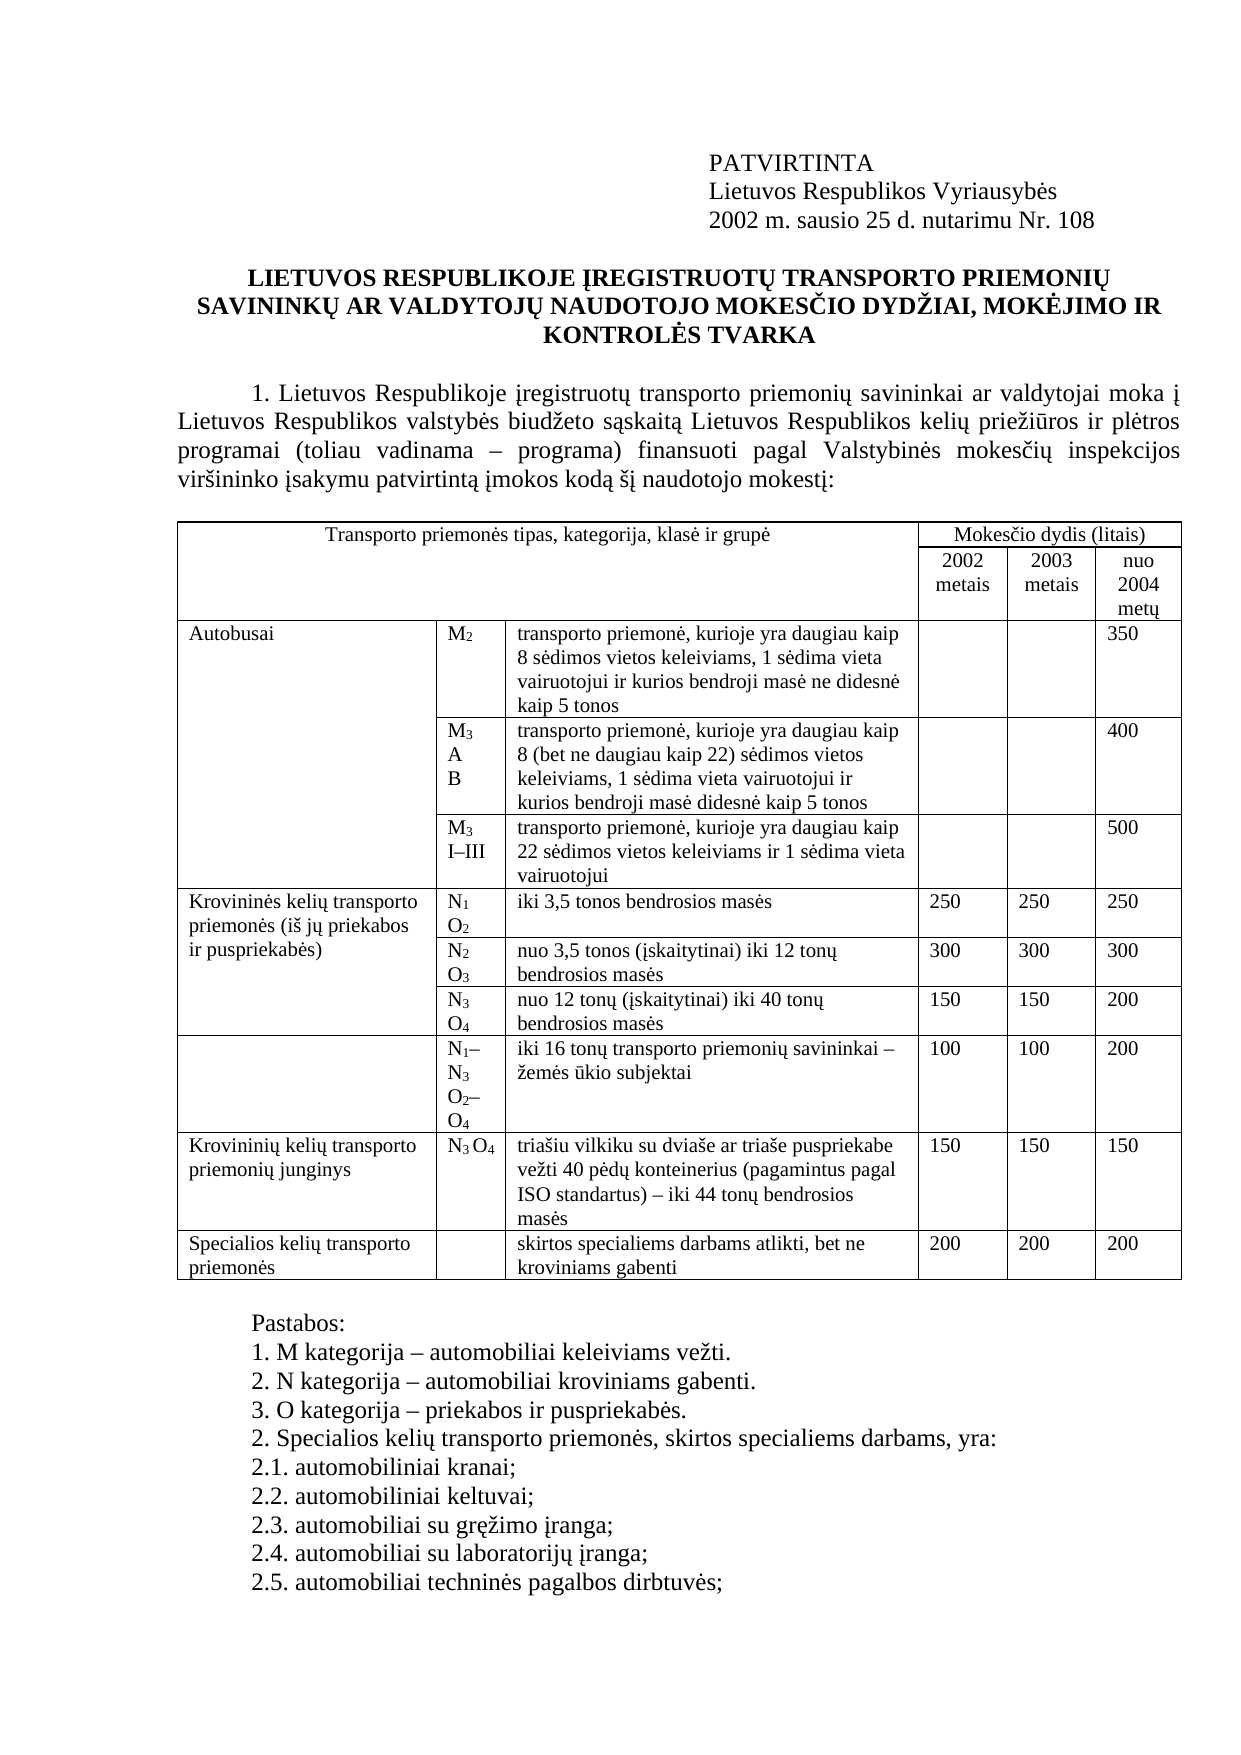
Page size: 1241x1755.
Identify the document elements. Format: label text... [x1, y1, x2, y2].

table_cell [1008, 718, 1095, 814]
table_cell iki 3,5 tonos bendrosios masės [506, 889, 918, 937]
table_cell 150 [1008, 987, 1095, 1035]
table_header Transporto priemonės tipas, kategorija, klasė ir grupė [178, 523, 918, 620]
text 2002 m. sausio 25 d. nutarimu Nr. 108 [177, 205, 1181, 234]
table_cell N1–N3 O2–O4 [437, 1036, 505, 1132]
table_cell Specialios kelių transporto priemonės [178, 1231, 436, 1279]
table_cell [178, 1036, 436, 1132]
table_cell 200 [1096, 1231, 1181, 1279]
table_cell N3 O4 [437, 1133, 505, 1229]
table_cell 250 [1008, 889, 1095, 937]
table_cell N1 O2 [437, 889, 505, 937]
text 3. O kategorija – priekabos ir puspriekabės. [177, 1395, 1181, 1423]
table_cell iki 16 tonų transporto priemonių savininkai – žemės ūkio subjektai [506, 1036, 918, 1132]
table_cell [1008, 815, 1095, 887]
table_cell [919, 718, 1007, 814]
table_cell M3 I–III [437, 815, 505, 887]
table_cell [919, 621, 1007, 717]
table_cell [919, 815, 1007, 887]
table_cell transporto priemonė, kurioje yra daugiau kaip 8 (bet ne daugiau kaip 22) sėdimos vietos keleiviams, 1 sėdima vieta vairuotojui ir kurios bendroji masė didesnė kaip 5 tonos [506, 718, 918, 814]
table_cell 300 [1096, 938, 1181, 986]
table_cell 150 [919, 987, 1007, 1035]
text PATVIRTINTA [709, 148, 1181, 176]
text 2.4. automobiliai su laboratorijų įranga; [177, 1538, 1181, 1567]
table_cell Autobusai [178, 621, 436, 887]
table_cell 100 [919, 1036, 1007, 1132]
table_cell 2002 metais [919, 548, 1007, 620]
table_cell transporto priemonė, kurioje yra daugiau kaip 22 sėdimos vietos keleiviams ir 1 sėdima vieta vairuotojui [506, 815, 918, 887]
table_cell 200 [1008, 1231, 1095, 1279]
text 2.5. automobiliai techninės pagalbos dirbtuvės; [177, 1567, 1181, 1596]
text 2.1. automobiliniai kranai; [177, 1452, 1181, 1481]
text 2. N kategorija – automobiliai kroviniams gabenti. [177, 1366, 1181, 1395]
table_cell 150 [1096, 1133, 1181, 1229]
table_cell 2003 metais [1008, 548, 1095, 620]
table_cell Krovininės kelių transporto priemonės (iš jų priekabos ir puspriekabės) [178, 889, 436, 1035]
text 2.3. automobiliai su gręžimo įranga; [177, 1510, 1181, 1538]
table_cell 400 [1096, 718, 1181, 814]
table_cell 500 [1096, 815, 1181, 887]
text 1. Lietuvos Respublikoje įregistruotų transporto priemonių savininkai ar valdytojai moka į Lietuvos Respublikos valstybės biudžeto sąskaitą Lietuvos Respublikos kelių priežiūros ir plėtros programai (toliau vadinama – programa) finansuoti pagal Valstybinės mokesčių inspekcijos viršininko įsakymu patvirtintą įmokos kodą šį naudotojo mokestį: [177, 378, 1181, 493]
table_cell 150 [919, 1133, 1007, 1229]
table_cell Krovininių kelių transporto priemonių junginys [178, 1133, 436, 1229]
table_cell [437, 1231, 505, 1279]
table_cell 250 [919, 889, 1007, 937]
table_cell nuo 2004 metų [1096, 548, 1181, 620]
text LIETUVOS RESPUBLIKOJE ĮREGISTRUOTŲ TRANSPORTO PRIEMONIŲ SAVININKŲ AR VALDYTOJŲ NAUDOTOJO MOKESČIO DYDŽIAI, MOKĖJIMO IR KONTROLĖS TVARKA [177, 263, 1181, 349]
table_header Mokesčio dydis (litais) [919, 523, 1181, 546]
table_cell nuo 3,5 tonos (įskaitytinai) iki 12 tonų bendrosios masės [506, 938, 918, 986]
text Lietuvos Respublikos Vyriausybės [177, 176, 1181, 205]
table_cell 350 [1096, 621, 1181, 717]
table_cell M3 A B [437, 718, 505, 814]
table_cell 200 [1096, 987, 1181, 1035]
table_cell N2 O3 [437, 938, 505, 986]
table_cell 300 [919, 938, 1007, 986]
text Pastabos: [177, 1308, 1181, 1337]
table_cell [1008, 621, 1095, 717]
table_cell 300 [1008, 938, 1095, 986]
table_cell skirtos specialiems darbams atlikti, bet ne kroviniams gabenti [506, 1231, 918, 1279]
table_cell transporto priemonė, kurioje yra daugiau kaip 8 sėdimos vietos keleiviams, 1 sėdima vieta vairuotojui ir kurios bendroji masė ne didesnė kaip 5 tonos [506, 621, 918, 717]
text 2.2. automobiliniai keltuvai; [177, 1481, 1181, 1510]
table_cell M2 [437, 621, 505, 717]
table_cell 100 [1008, 1036, 1095, 1132]
table_cell 250 [1096, 889, 1181, 937]
table_cell 150 [1008, 1133, 1095, 1229]
table_cell 200 [919, 1231, 1007, 1279]
table_cell N3 O4 [437, 987, 505, 1035]
text 2. Specialios kelių transporto priemonės, skirtos specialiems darbams, yra: [177, 1423, 1181, 1452]
table_cell 200 [1096, 1036, 1181, 1132]
text 1. M kategorija – automobiliai keleiviams vežti. [177, 1337, 1181, 1366]
table_cell nuo 12 tonų (įskaitytinai) iki 40 tonų bendrosios masės [506, 987, 918, 1035]
table_cell triašiu vilkiku su dviaše ar triaše puspriekabe vežti 40 pėdų konteinerius (pagamintus pagal ISO standartus) – iki 44 tonų bendrosios masės [506, 1133, 918, 1229]
